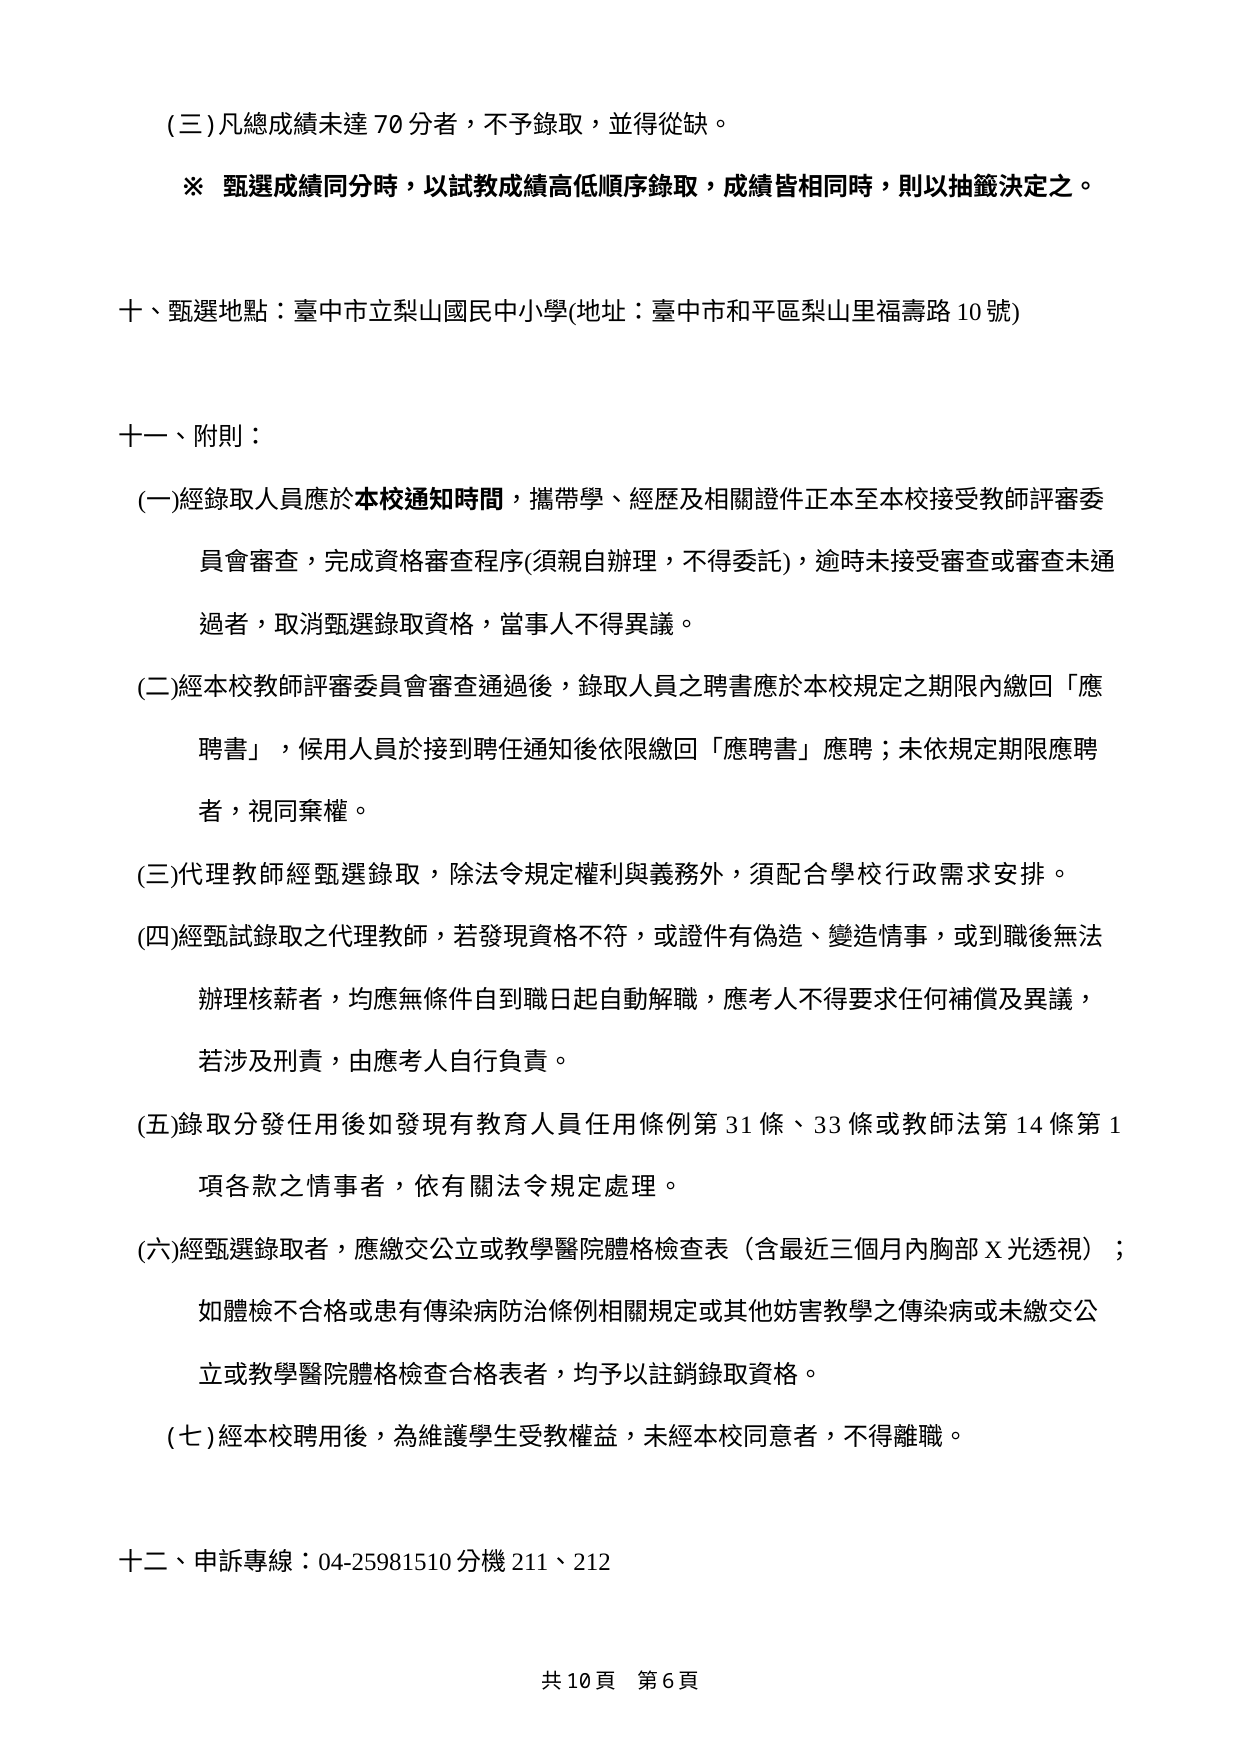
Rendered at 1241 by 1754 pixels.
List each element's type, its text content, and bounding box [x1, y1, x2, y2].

text (五)錄取分發任用後如發現有教育人員任用條例第31條、33條或教師法第14條第1項各款之情事者，依有關法令規定處理。 [118, 1081, 1122, 1206]
text (四)經甄試錄取之代理教師，若發現資格不符，或證件有偽造、變造情事，或到職後無法辦理核薪者，均應無條件自到職日起自動解職，應考人不得要求任何補償及異議，若涉及刑責，由應考人自行負責。 [118, 893, 1122, 1081]
text (三)代理教師經甄選錄取，除法令規定權利與義務外，須配合學校行政需求安排。 [118, 831, 1122, 893]
text (三)凡總成績未達70分者，不予錄取，並得從缺。 [118, 81, 1122, 143]
text 十二、申訴專線：04-25981510分機211、212 [118, 1518, 1122, 1581]
text 十一、附則： [118, 393, 1122, 456]
text (一)經錄取人員應於本校通知時間，攜帶學、經歷及相關證件正本至本校接受教師評審委員會審查，完成資格審查程序(須親自辦理，不得委託)，逾時未接受審查或審查未通過者，取消甄選錄取資格，當事人不得異議。 [119, 456, 1122, 643]
text (七)經本校聘用後，為維護學生受教權益，未經本校同意者，不得離職。 [118, 1393, 1122, 1456]
text (六)經甄選錄取者，應繳交公立或教學醫院體格檢查表（含最近三個月內胸部X光透視）；如體檢不合格或患有傳染病防治條例相關規定或其他妨害教學之傳染病或未繳交公立或教學醫院體格檢查合格表者，均予以註銷錄取資格。 [119, 1206, 1122, 1393]
text (二)經本校教師評審委員會審查通過後，錄取人員之聘書應於本校規定之期限內繳回「應聘書」，候用人員於接到聘任通知後依限繳回「應聘書」應聘；未依規定期限應聘者，視同棄權。 [118, 643, 1122, 831]
text ※ 甄選成績同分時，以試教成績高低順序錄取，成績皆相同時，則以抽籤決定之。 [118, 143, 1122, 206]
text 十、甄選地點：臺中市立梨山國民中小學(地址：臺中市和平區梨山里福壽路10號) [118, 268, 1122, 331]
